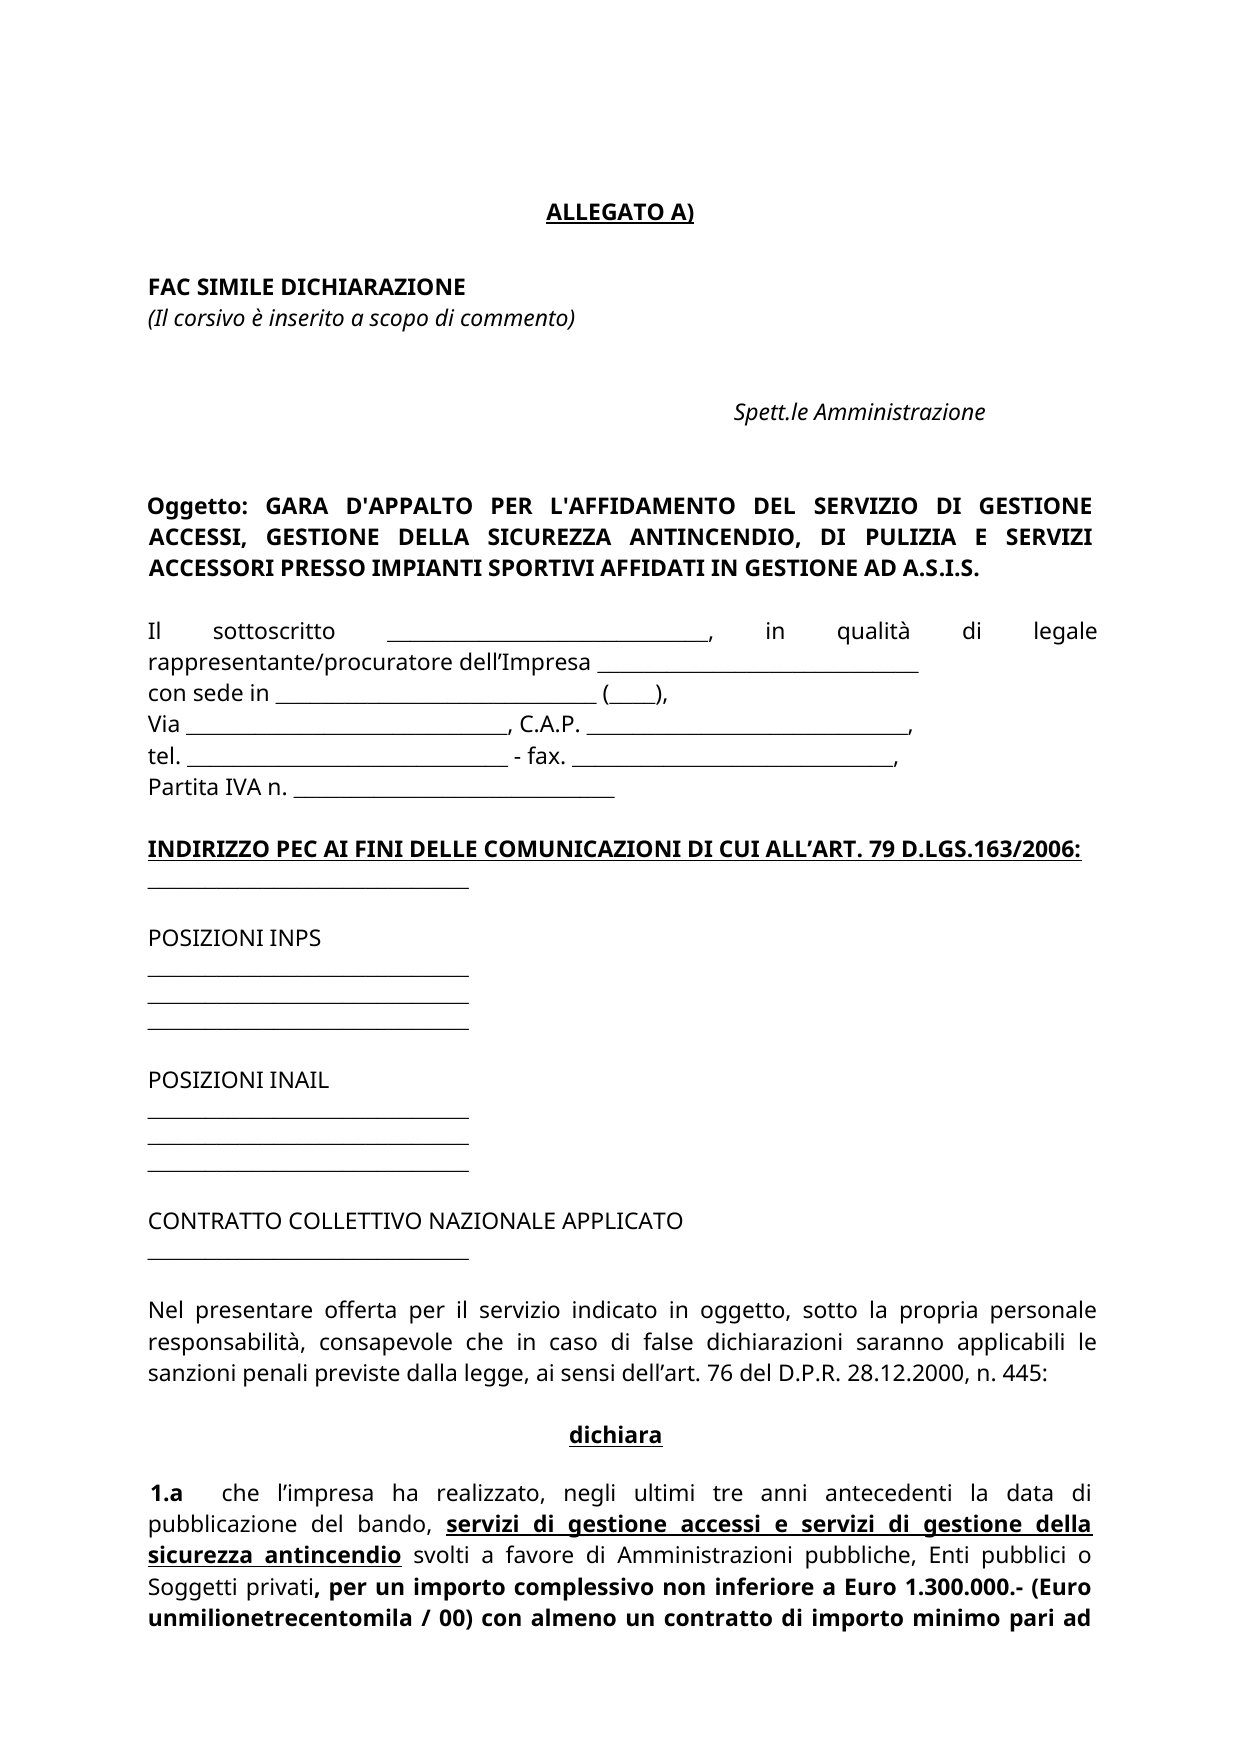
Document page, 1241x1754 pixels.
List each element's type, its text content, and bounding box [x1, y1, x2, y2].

text ____________________________ [148, 980, 1092, 1006]
text Partita IVA n. ____________________________ [148, 771, 1098, 802]
text POSIZIONI INAIL [148, 1064, 1092, 1095]
text con sede in ____________________________ (____), [148, 677, 1098, 708]
text dichiara [133, 1419, 1098, 1450]
text ____________________________ [148, 1006, 1092, 1032]
text ____________________________ [148, 1148, 1092, 1174]
text ALLEGATO A) [148, 196, 1092, 227]
text ____________________________ [148, 1095, 1092, 1121]
text ____________________________ [148, 864, 1092, 891]
text Il sottoscritto ____________________________, in qualità di legale rappresentante/procuratore dell’Impresa ____________________________ [148, 614, 1098, 677]
text ____________________________ [148, 1121, 1092, 1148]
text (Il corsivo è inserito a scopo di commento) [148, 302, 1092, 333]
text CONTRATTO COLLETTIVO NAZIONALE APPLICATO [148, 1205, 1092, 1237]
text ____________________________ [148, 1237, 1092, 1263]
text Nel presentare offerta per il servizio indicato in oggetto, sotto la propria personale responsabilità, consapevole che in caso di false dichiarazioni saranno applicabili le sanzioni penali previste dalla legge, ai sensi dell’art. 76 del D.P.R. 28.12.2000, n. 445: [148, 1294, 1098, 1388]
text INDIRIZZO PEC AI FINI DELLE COMUNICAZIONI DI CUI ALL’ART. 79 D.LGS.163/2006: [148, 833, 1098, 864]
text ____________________________ [148, 953, 1092, 980]
text Oggetto: GARA D'APPALTO PER L'AFFIDAMENTO DEL SERVIZIO DI GESTIONE ACCESSI, gestione della sicurezza antincendio, DI PULIZIA E SERVIZI ACCESSORI PRESSO IMPIANTI SPORTIVI AFFIDATI IN GESTIONE AD A.S.I.S. [147, 489, 1092, 583]
text FAC SIMILE DICHIARAZIONE [148, 271, 1092, 302]
list 1.a che l’impresa ha realizzato, negli ultimi tre anni antecedenti la data di pubblicazione del bando, servizi di gestione accessi e servizi di gestione della sicurezza antincendio svolti a favore di Amministrazioni pubbliche, Enti pubblici o Soggetti privati, per un importo complessivo non inferiore a Euro 1.300.000.- (Euro unmilionetrecentomila / 00) con almeno un contratto di importo minimo pari ad [148, 1477, 1092, 1633]
text POSIZIONI INPS [148, 922, 1092, 953]
text Spett.le Amministrazione [734, 396, 1092, 427]
text Via ____________________________, C.A.P. ____________________________, [148, 708, 1098, 739]
text tel. ____________________________ - fax. ____________________________, [148, 739, 1098, 771]
